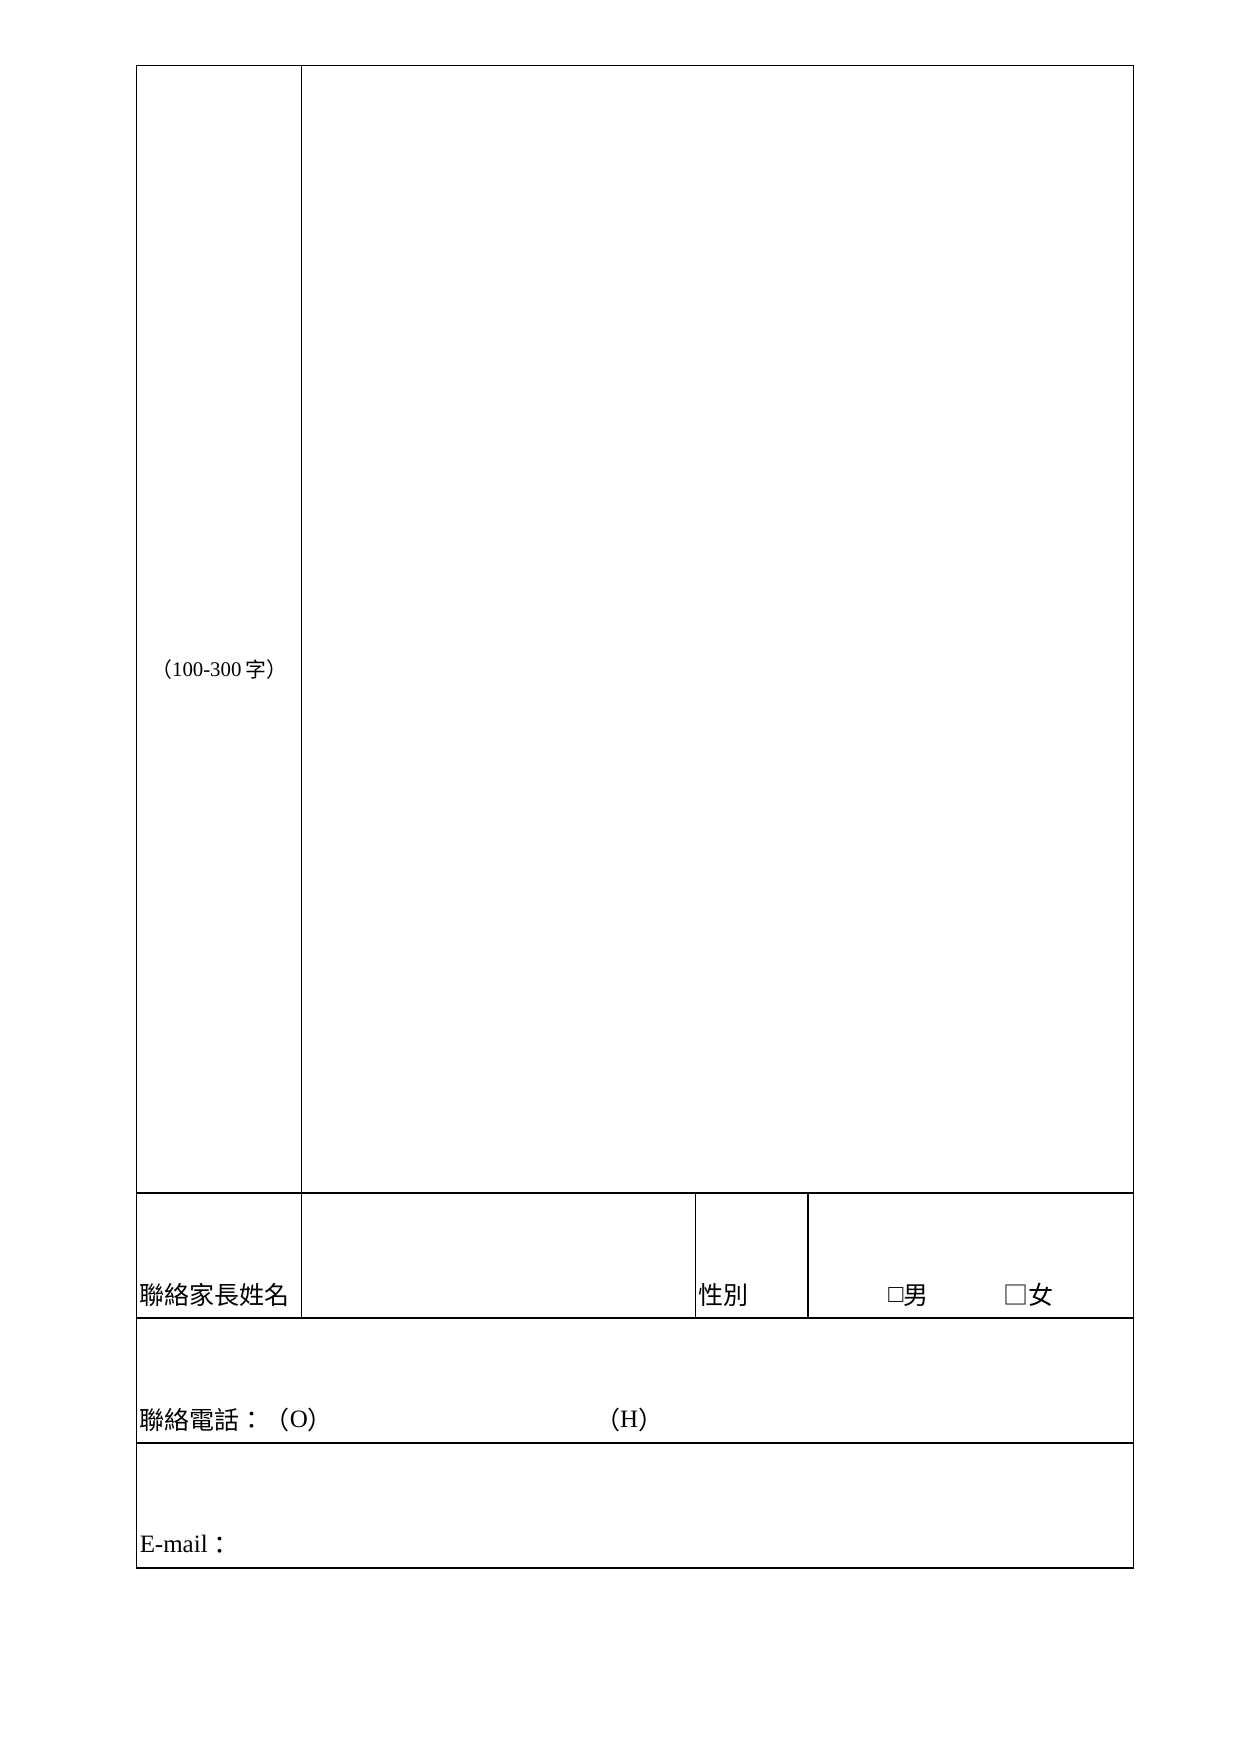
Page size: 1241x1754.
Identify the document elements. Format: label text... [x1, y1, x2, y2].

table_cell [302, 1194, 695, 1317]
table_cell 性別 [696, 1194, 807, 1317]
table_cell （100-300字） [137, 66, 301, 1192]
table_cell 聯絡電話：（O） （H） [137, 1319, 1133, 1442]
table_cell □男 □女 [809, 1194, 1133, 1317]
table_cell E-mail： [137, 1444, 1133, 1567]
table_cell [302, 66, 1133, 1192]
table_cell 聯絡家長姓名 [137, 1194, 301, 1317]
